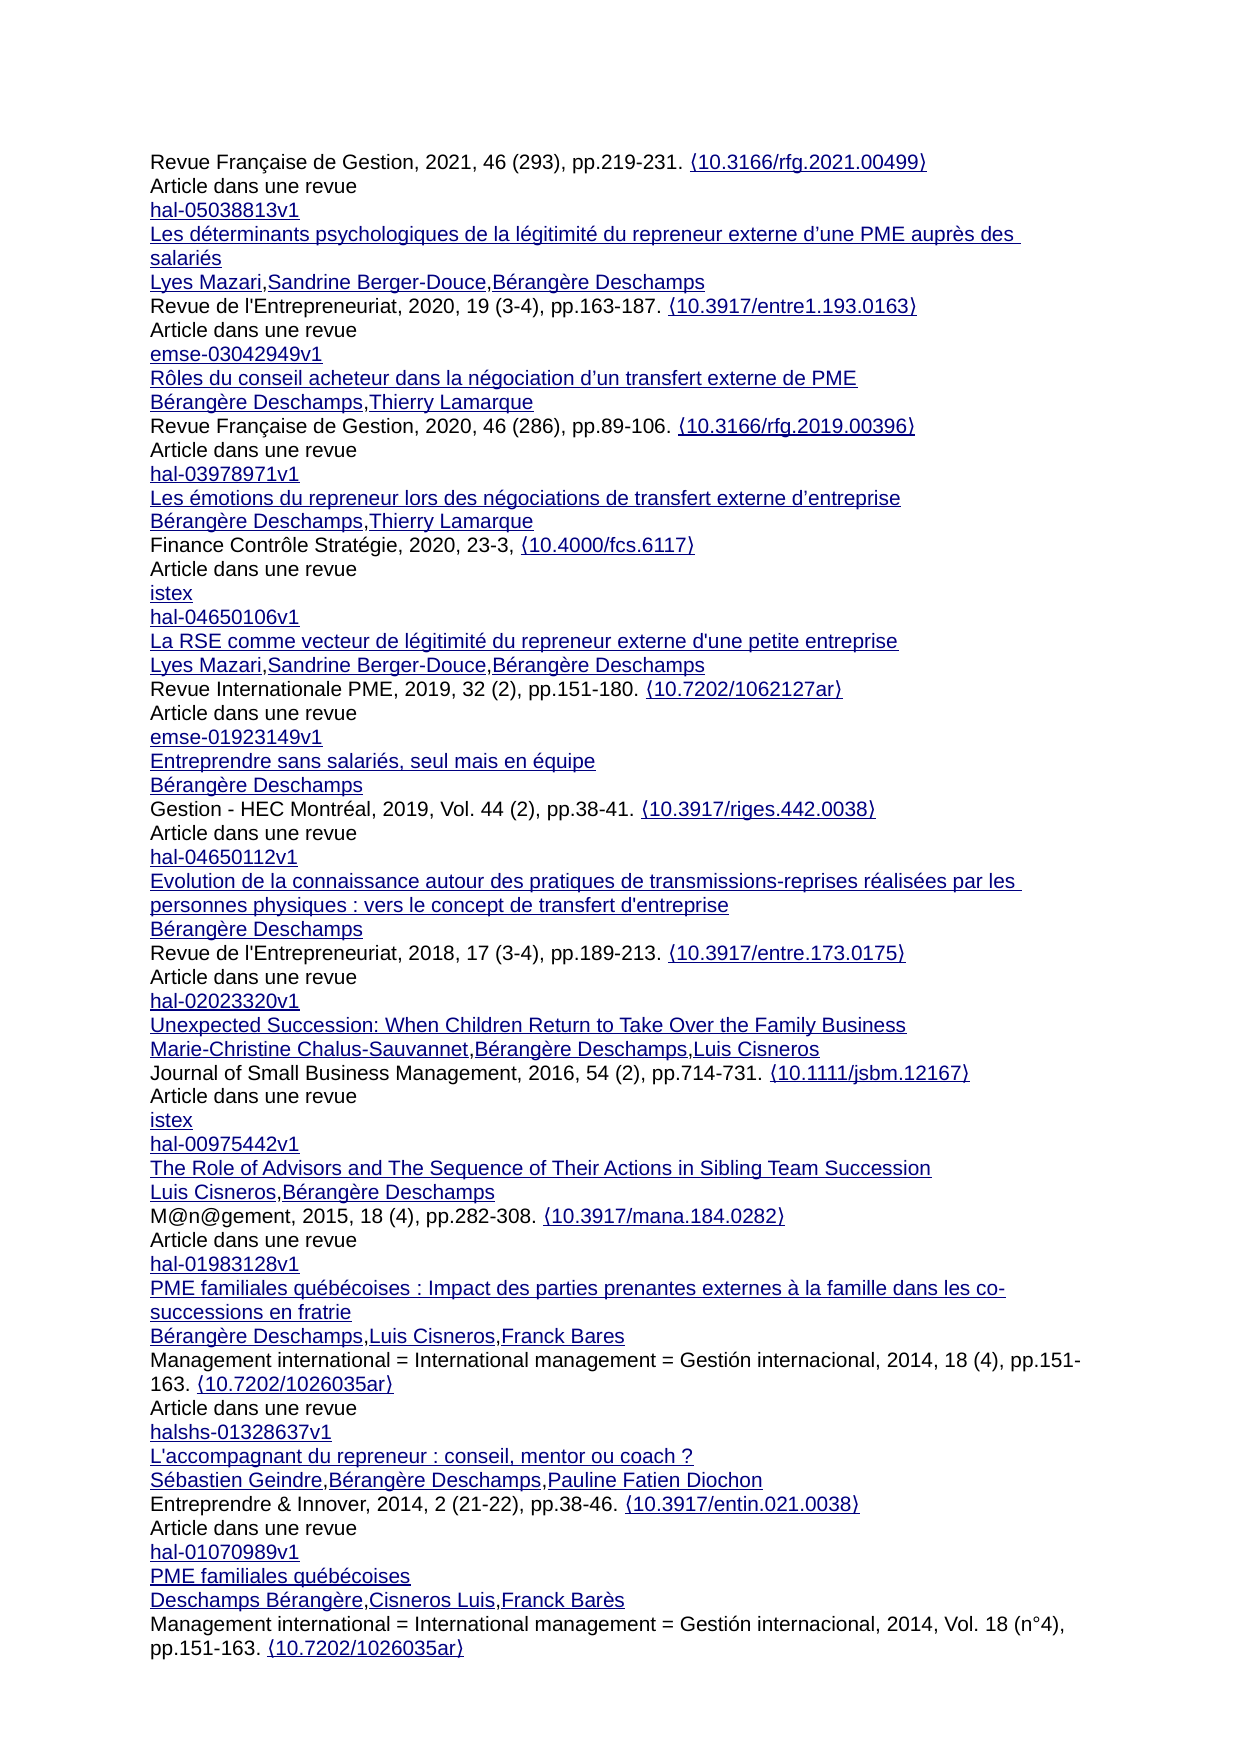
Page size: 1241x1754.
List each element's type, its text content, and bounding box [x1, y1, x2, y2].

table_cell Entreprendre sans salariés, seul mais en équipe Bérangère Deschamps Gestion - HEC Montréal, 2019, Vol. 44 (2), pp.38-41. ⟨10.3917/riges.442.0038⟩ Article dans une revue hal-04650112v1 [150, 749, 1090, 869]
table_cell L'accompagnant du repreneur : conseil, mentor ou coach ? Sébastien Geindre,Bérangère Deschamps,Pauline Fatien Diochon Entreprendre & Innover, 2014, 2 (21-22), pp.38-46. ⟨10.3917/entin.021.0038⟩ Article dans une revue hal-01070989v1 [150, 1444, 1090, 1563]
table_cell Les émotions du repreneur lors des négociations de transfert externe d’entreprise Bérangère Deschamps,Thierry Lamarque Finance Contrôle Stratégie, 2020, 23-3, ⟨10.4000/fcs.6117⟩ Article dans une revue istex hal-04650106v1 [150, 485, 1090, 629]
table_cell Rôles du conseil acheteur dans la négociation d’un transfert externe de PME Bérangère Deschamps,Thierry Lamarque Revue Française de Gestion, 2020, 46 (286), pp.89-106. ⟨10.3166/rfg.2019.00396⟩ Article dans une revue hal-03978971v1 [150, 366, 1090, 485]
table_cell The Role of Advisors and The Sequence of Their Actions in Sibling Team Succession Luis Cisneros,Bérangère Deschamps M@n@gement, 2015, 18 (4), pp.282-308. ⟨10.3917/mana.184.0282⟩ Article dans une revue hal-01983128v1 [150, 1156, 1090, 1276]
table_cell PME familiales québécoises : Impact des parties prenantes externes à la famille dans les co-successions en fratrie Bérangère Deschamps,Luis Cisneros,Franck Bares Management international = International management = Gestión internacional, 2014, 18 (4), pp.151-163. ⟨10.7202/1026035ar⟩ Article dans une revue halshs-01328637v1 [150, 1276, 1090, 1444]
table_cell Evolution de la connaissance autour des pratiques de transmissions-reprises réalisées par les personnes physiques : vers le concept de transfert d'entreprise Bérangère Deschamps Revue de l'Entrepreneuriat, 2018, 17 (3-4), pp.189-213. ⟨10.3917/entre.173.0175⟩ Article dans une revue hal-02023320v1 [150, 869, 1090, 1012]
table_cell La RSE comme vecteur de légitimité du repreneur externe d'une petite entreprise Lyes Mazari,Sandrine Berger-Douce,Bérangère Deschamps Revue Internationale PME, 2019, 32 (2), pp.151-180. ⟨10.7202/1062127ar⟩ Article dans une revue emse-01923149v1 [150, 629, 1090, 749]
table_cell Les déterminants psychologiques de la légitimité du repreneur externe d’une PME auprès des salariés Lyes Mazari,Sandrine Berger-Douce,Bérangère Deschamps Revue de l'Entrepreneuriat, 2020, 19 (3-4), pp.163-187. ⟨10.3917/entre1.193.0163⟩ Article dans une revue emse-03042949v1 [150, 222, 1090, 366]
table_cell PME familiales québécoises Deschamps Bérangère,Cisneros Luis,Franck Barès Management international = International management = Gestión internacional, 2014, Vol. 18 (n°4), pp.151-163. ⟨10.7202/1026035ar⟩ [150, 1564, 1090, 1659]
table_cell Unexpected Succession: When Children Return to Take Over the Family Business Marie-Christine Chalus-Sauvannet,Bérangère Deschamps,Luis Cisneros Journal of Small Business Management, 2016, 54 (2), pp.714-731. ⟨10.1111/jsbm.12167⟩ Article dans une revue istex hal-00975442v1 [150, 1013, 1090, 1156]
table_cell Revue Française de Gestion, 2021, 46 (293), pp.219-231. ⟨10.3166/rfg.2021.00499⟩ Article dans une revue hal-05038813v1 [150, 150, 1090, 222]
